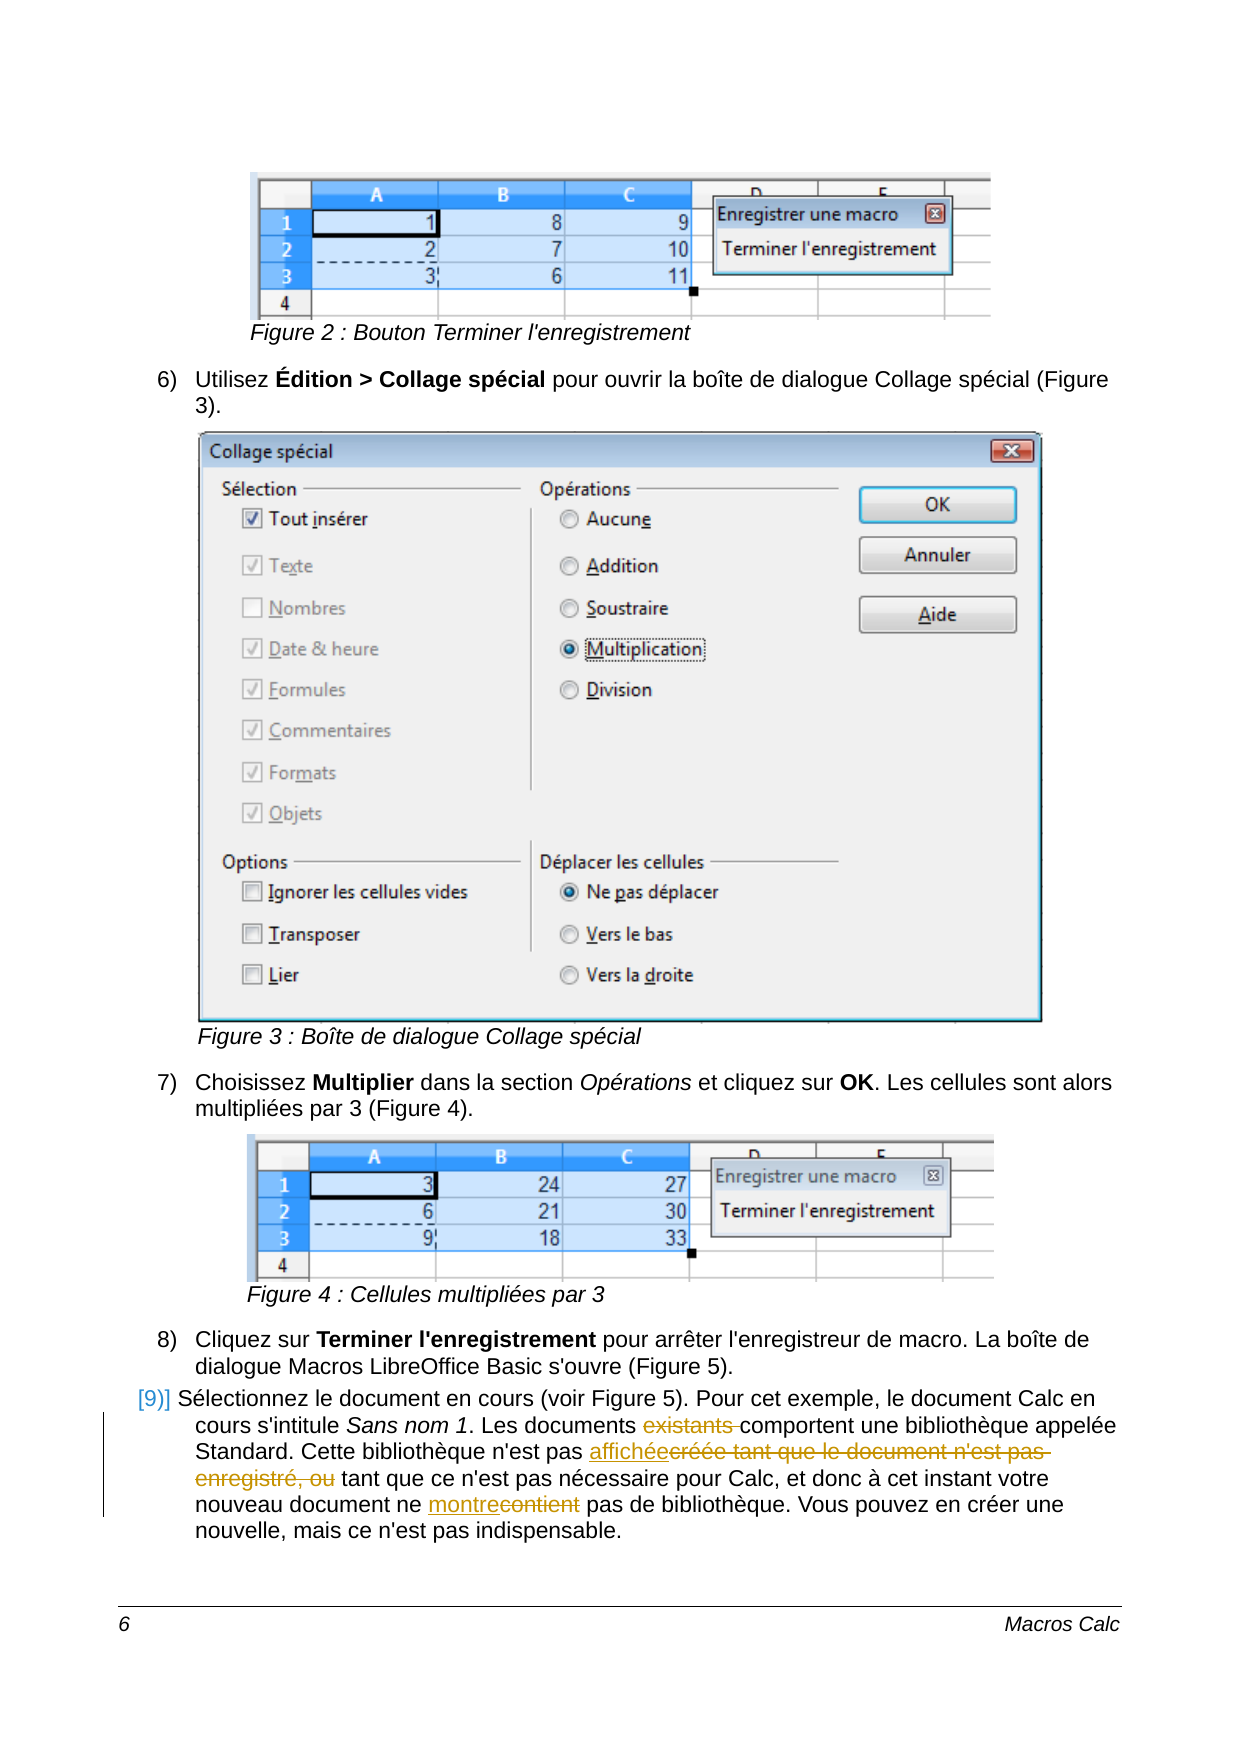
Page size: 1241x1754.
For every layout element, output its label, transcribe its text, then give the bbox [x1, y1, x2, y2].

picture [250, 172, 991, 320]
list Cliquez sur Terminer l'enregistrement pour arrêter l'enregistreur de macro. La boîte de dialogue Macros LibreOffice Basic s'ouvre (Figure 5). [177, 1326, 1122, 1379]
text Figure 3 : Boîte de dialogue Collage spécial [197, 1024, 1043, 1049]
list Sélectionnez le document en cours (voir Figure 5). Pour cet exemple, le document Calc en cours s'intitule Sans nom 1. Les documents comportent une bibliothèque appelée Standard. Cette bibliothèque n'est pas affichée tant que ce n'est pas nécessaire pour Calc, et donc à cet instant votre nouveau document ne montre pas de bibliothèque. Vous pouvez en créer une nouvelle, mais ce n'est pas indispensable. [177, 1385, 1122, 1543]
list Choisissez Multiplier dans la section Opérations et cliquez sur OK. Les cellules sont alors multipliées par 3 (Figure 4). [177, 1069, 1122, 1122]
text Figure 4 : Cellules multipliées par 3 [247, 1282, 993, 1307]
list Utilisez Édition > Collage spécial pour ouvrir la boîte de dialogue Collage spécial (Figure 3). [177, 366, 1122, 418]
text Figure 2 : Bouton Terminer l'enregistrement [250, 320, 990, 346]
picture [246, 1134, 994, 1282]
picture [197, 431, 1043, 1024]
